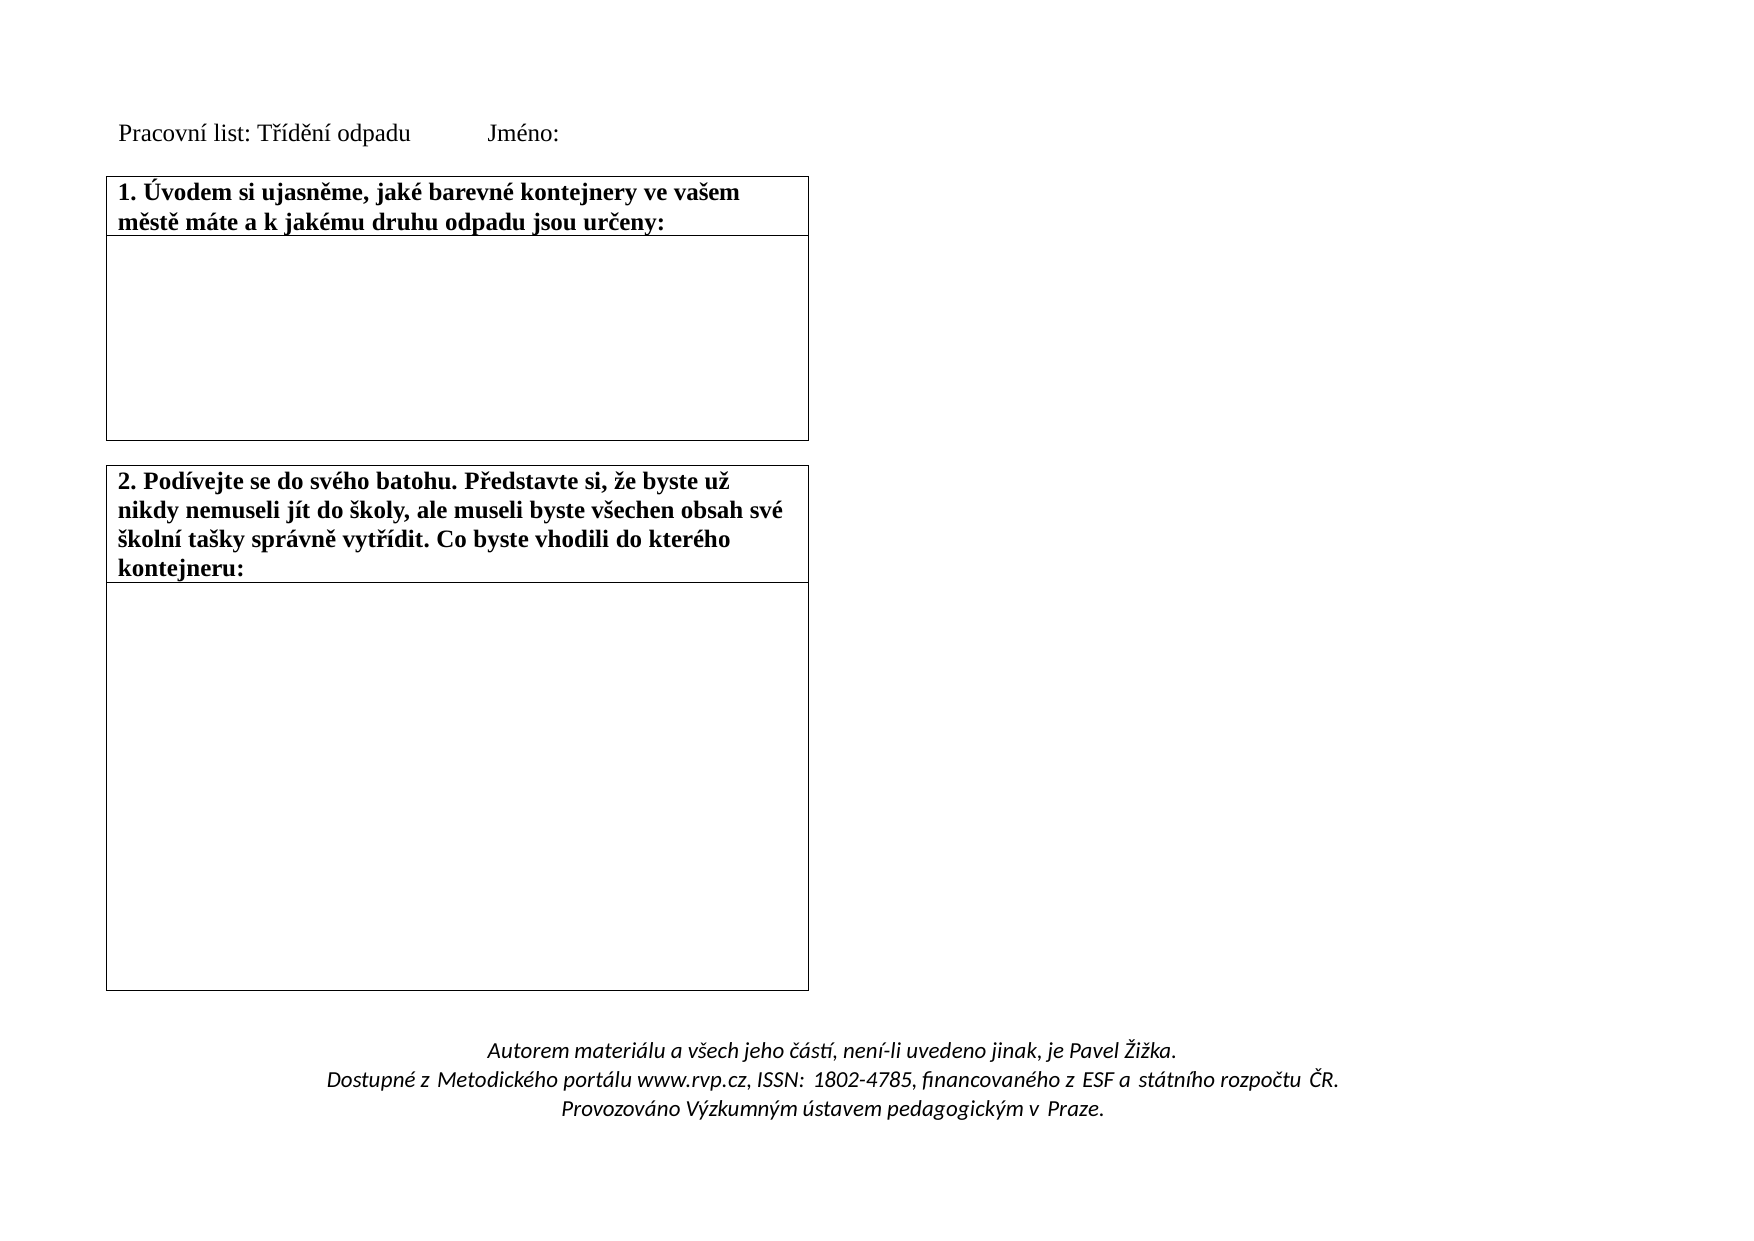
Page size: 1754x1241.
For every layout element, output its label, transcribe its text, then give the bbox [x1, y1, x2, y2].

text Pracovní list: Třídění odpadu Jméno: [118, 118, 797, 147]
table_cell [107, 583, 808, 990]
table_cell [107, 236, 808, 440]
table_header 2. Podívejte se do svého batohu. Představte si, že byste už nikdy nemuseli jít do školy, ale museli byste všechen obsah své školní tašky správně vytřídit. Co byste vhodili do kterého kontejneru: [107, 466, 808, 582]
table_header 1. Úvodem si ujasněme, jaké barevné kontejnery ve vašem městě máte a k jakému druhu odpadu jsou určeny: [107, 177, 808, 235]
